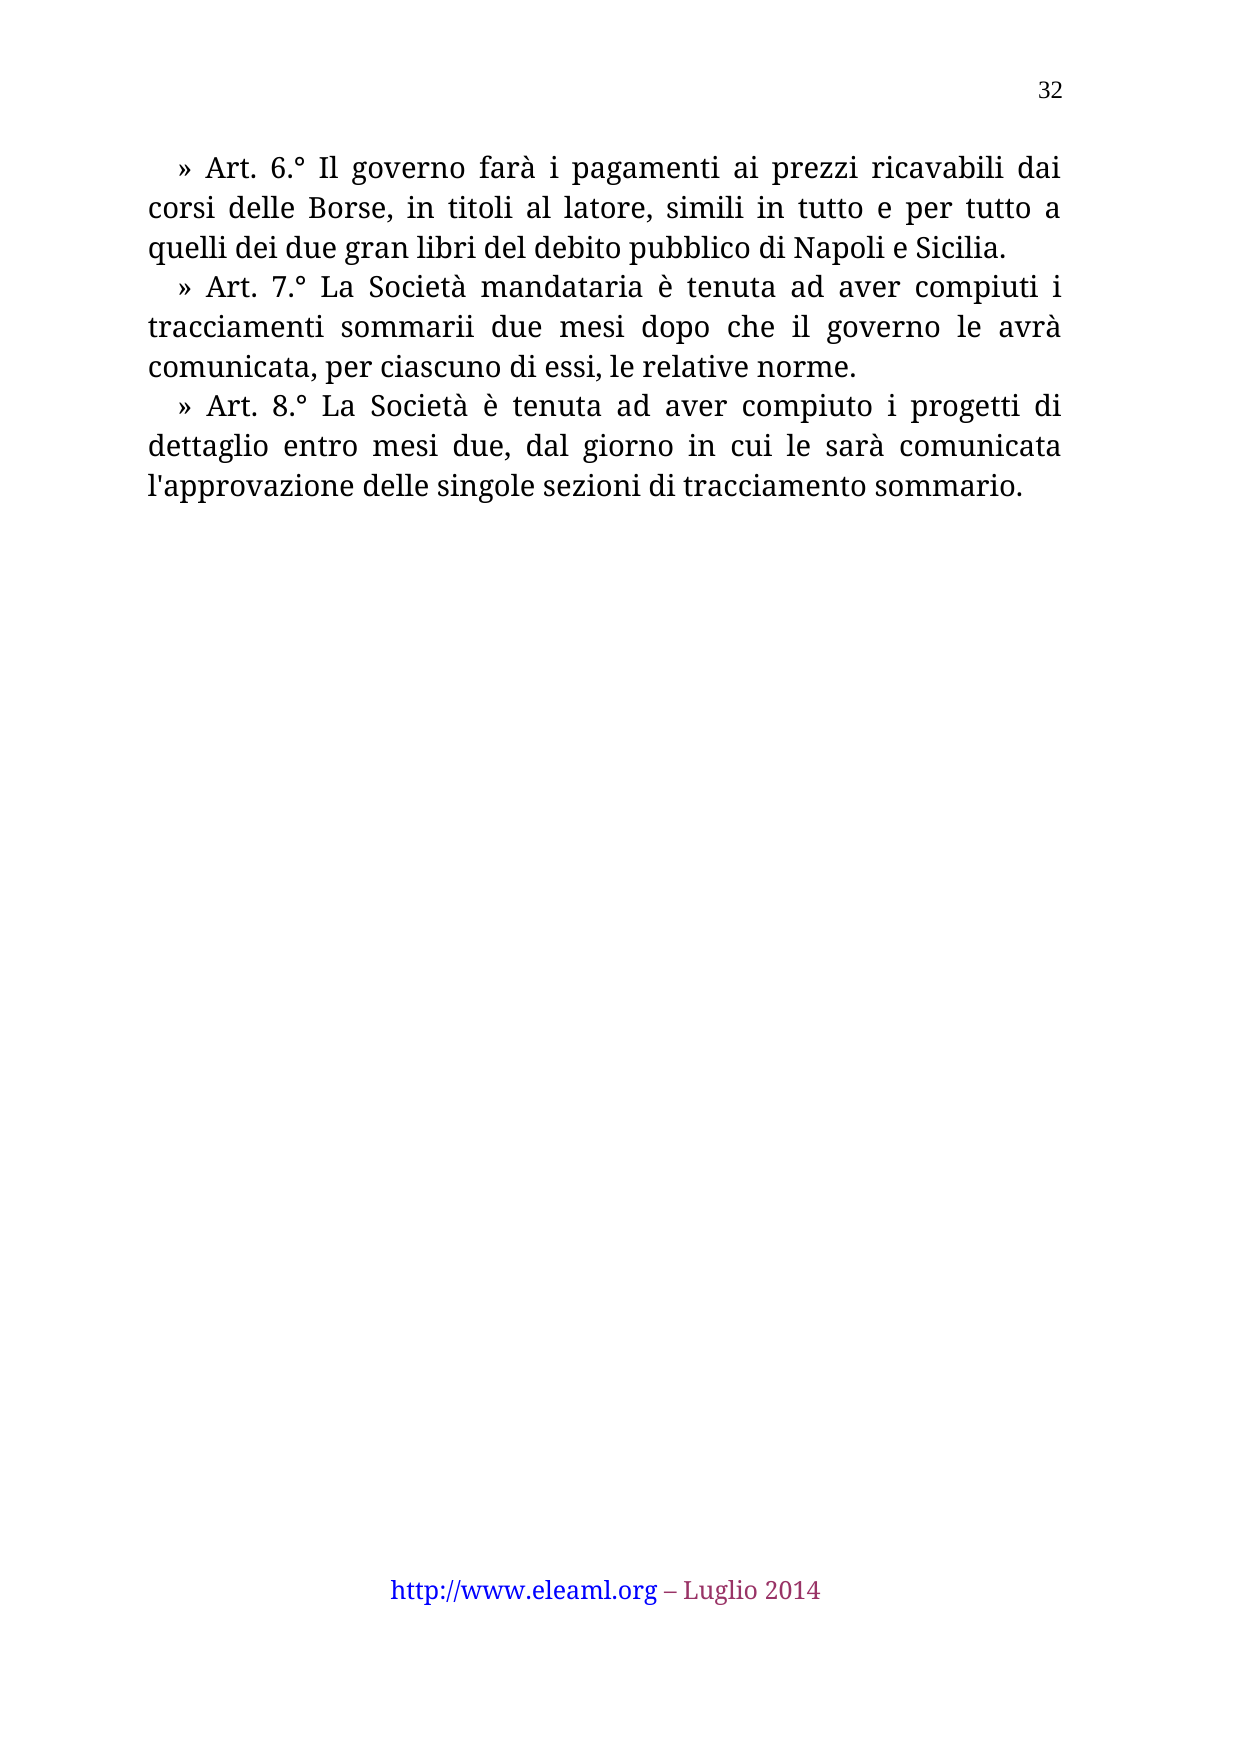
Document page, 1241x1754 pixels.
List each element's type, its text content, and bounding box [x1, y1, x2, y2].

text » Art. 6.° Il governo farà i pagamenti ai prezzi ricavabili dai corsi delle Borse, in titoli al latore, simili in tutto e per tutto a quelli dei due gran libri del debito pubblico di Napoli e Sicilia. [148, 148, 1063, 267]
text » Art. 7.° La Società mandataria è tenuta ad aver compiuti i tracciamenti sommarii due mesi dopo che il governo le avrà comunicata, per ciascuno di essi, le relative norme. [148, 267, 1063, 386]
text » Art. 8.° La Società è tenuta ad aver compiuto i progetti di dettaglio entro mesi due, dal giorno in cui le sarà comunicata l'approvazione delle singole sezioni di tracciamento sommario. [148, 386, 1063, 505]
